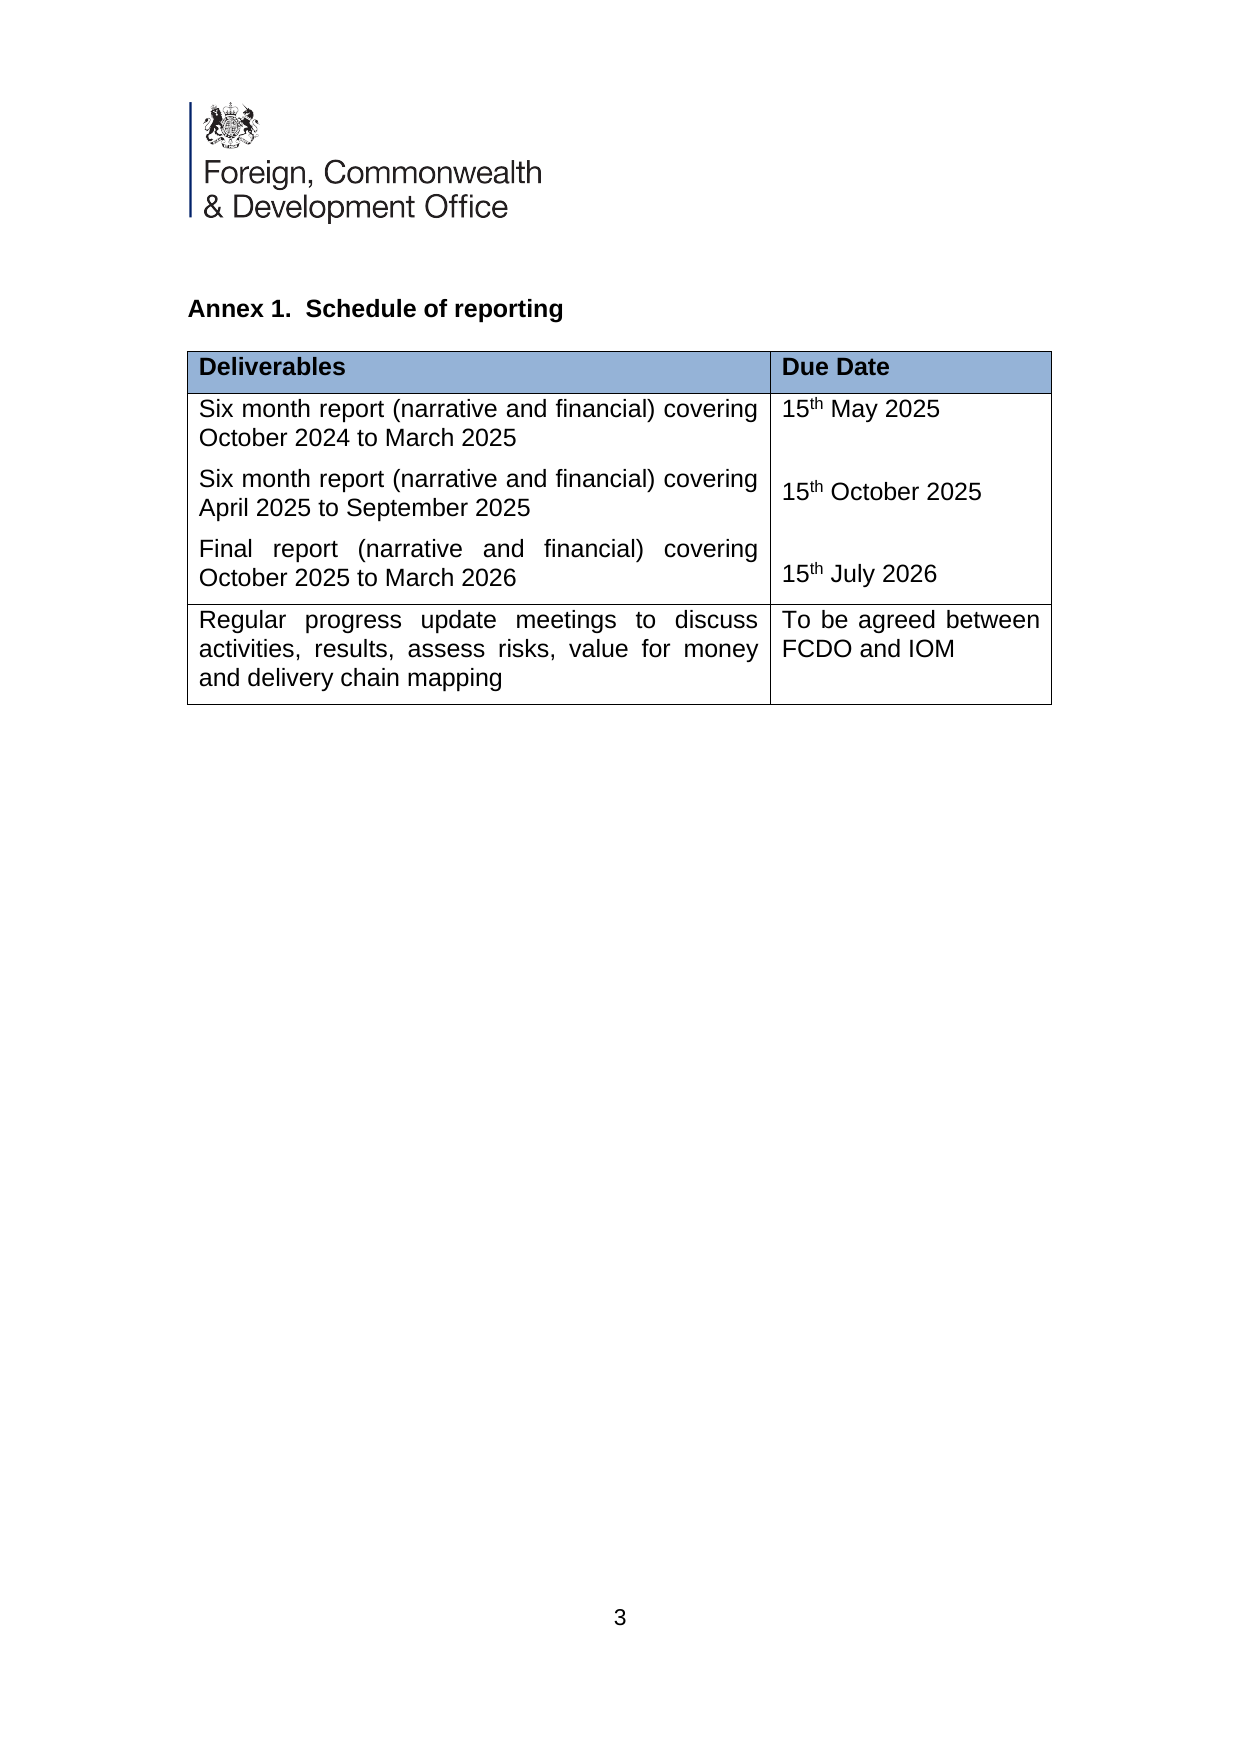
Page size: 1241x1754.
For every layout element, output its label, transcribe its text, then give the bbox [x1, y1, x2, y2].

table_header Due Date [771, 352, 1051, 393]
table_cell 15th May 2025 15th October 2025 15th July 2026 [771, 394, 1051, 604]
table_cell Six month report (narrative and financial) covering October 2024 to March 2025 Six month report (narrative and financial) covering April 2025 to September 2025 Final report (narrative and financial) covering October 2025 to March 2026 [188, 394, 770, 604]
table_cell To be agreed between FCDO and IOM [771, 605, 1051, 704]
text Annex 1. Schedule of reporting [187, 293, 1053, 322]
table_cell Regular progress update meetings to discuss activities, results, assess risks, value for money and delivery chain mapping [188, 605, 770, 704]
table_header Deliverables [188, 352, 770, 393]
